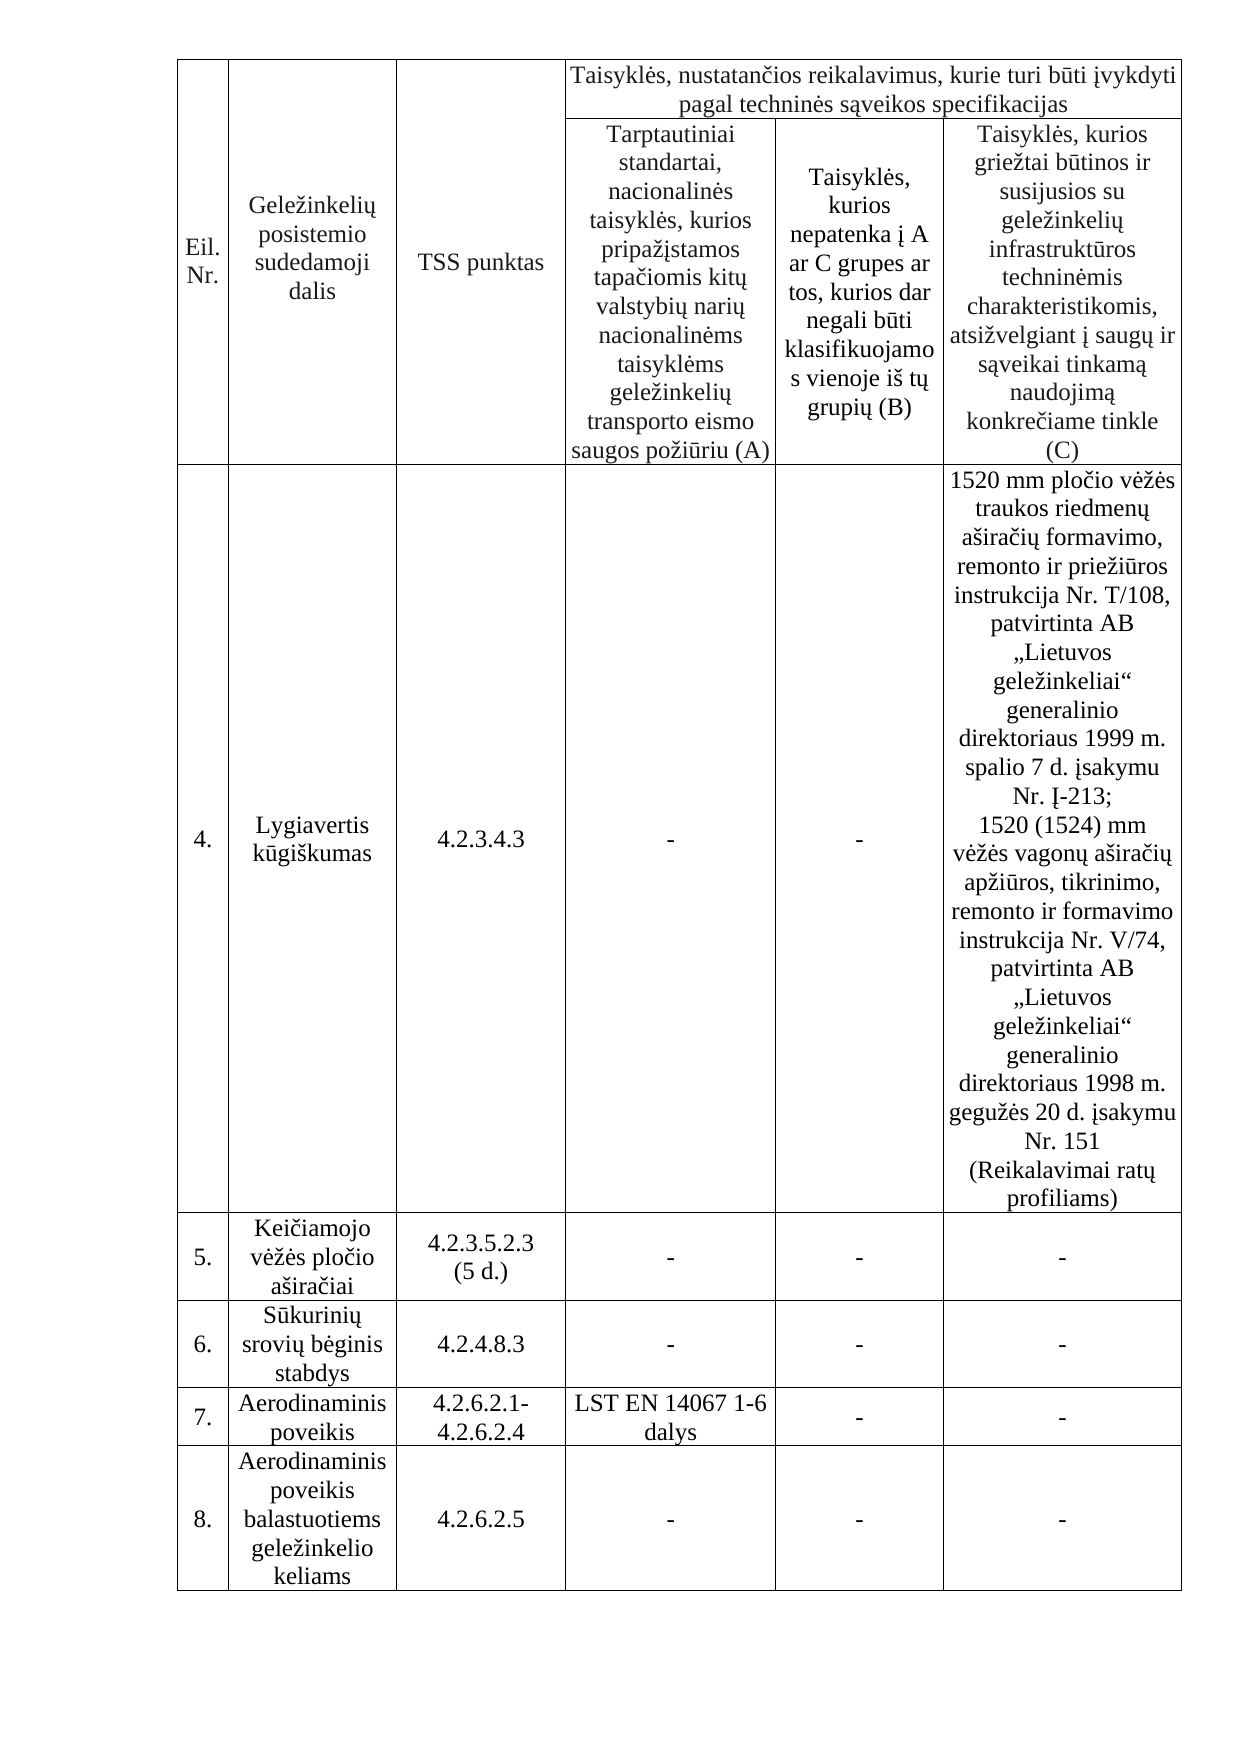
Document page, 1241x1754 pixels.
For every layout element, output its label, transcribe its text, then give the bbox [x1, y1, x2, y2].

table_cell - [944, 1388, 1181, 1445]
table_cell Lygiavertis kūgiškumas [229, 465, 396, 1212]
table_cell 1520 mm pločio vėžės traukos riedmenų aširačių formavimo, remonto ir priežiūros instrukcija Nr. T/108, patvirtinta AB „Lietuvos geležinkeliai“ generalinio direktoriaus 1999 m. spalio 7 d. įsakymu Nr. Į-213; 1520 (1524) mm vėžės vagonų aširačių apžiūros, tikrinimo, remonto ir formavimo instrukcija Nr. V/74, patvirtinta AB „Lietuvos geležinkeliai“ generalinio direktoriaus 1998 m. gegužės 20 d. įsakymu Nr. 151 (Reikalavimai ratų profiliams) [944, 465, 1181, 1212]
table_cell 4.2.4.8.3 [397, 1301, 565, 1387]
table_cell - [566, 1213, 775, 1299]
table_cell Taisyklės, kurios nepatenka į A ar C grupes ar tos, kurios dar negali būti klasifikuojamos vienoje iš tų grupių (B) [776, 119, 943, 464]
table_cell - [566, 465, 775, 1212]
table_cell - [944, 1301, 1181, 1387]
table_cell - [776, 465, 943, 1212]
table_header Eil. Nr. [178, 60, 228, 464]
table_cell 5. [178, 1213, 228, 1299]
table_cell - [566, 1301, 775, 1387]
table_cell 4.2.6.2.5 [397, 1446, 565, 1590]
table_cell 8. [178, 1446, 228, 1590]
table_cell 6. [178, 1301, 228, 1387]
table_cell - [776, 1213, 943, 1299]
table_cell - [776, 1446, 943, 1590]
table_cell 4.2.3.4.3 [397, 465, 565, 1212]
table_cell - [944, 1213, 1181, 1299]
table_cell - [566, 1446, 775, 1590]
table_header Taisyklės, nustatančios reikalavimus, kurie turi būti įvykdyti pagal techninės sąveikos specifikacijas [566, 60, 1181, 118]
table_cell 4.2.3.5.2.3 (5 d.) [397, 1213, 565, 1299]
table_header TSS punktas [397, 60, 565, 464]
table_cell - [776, 1301, 943, 1387]
table_cell Taisyklės, kurios griežtai būtinos ir susijusios su geležinkelių infrastruktūros techninėmis charakteristikomis, atsižvelgiant į saugų ir sąveikai tinkamą naudojimą konkrečiame tinkle (C) [944, 119, 1181, 464]
table_cell 7. [178, 1388, 228, 1445]
table_cell Tarptautiniai standartai, nacionalinės taisyklės, kurios pripažįstamos tapačiomis kitų valstybių narių nacionalinėms taisyklėms geležinkelių transporto eismo saugos požiūriu (A) [566, 119, 775, 464]
table_cell - [944, 1446, 1181, 1590]
table_cell 4. [178, 465, 228, 1212]
table_header Geležinkelių posistemio sudedamoji dalis [229, 60, 396, 464]
table_cell - [776, 1388, 943, 1445]
